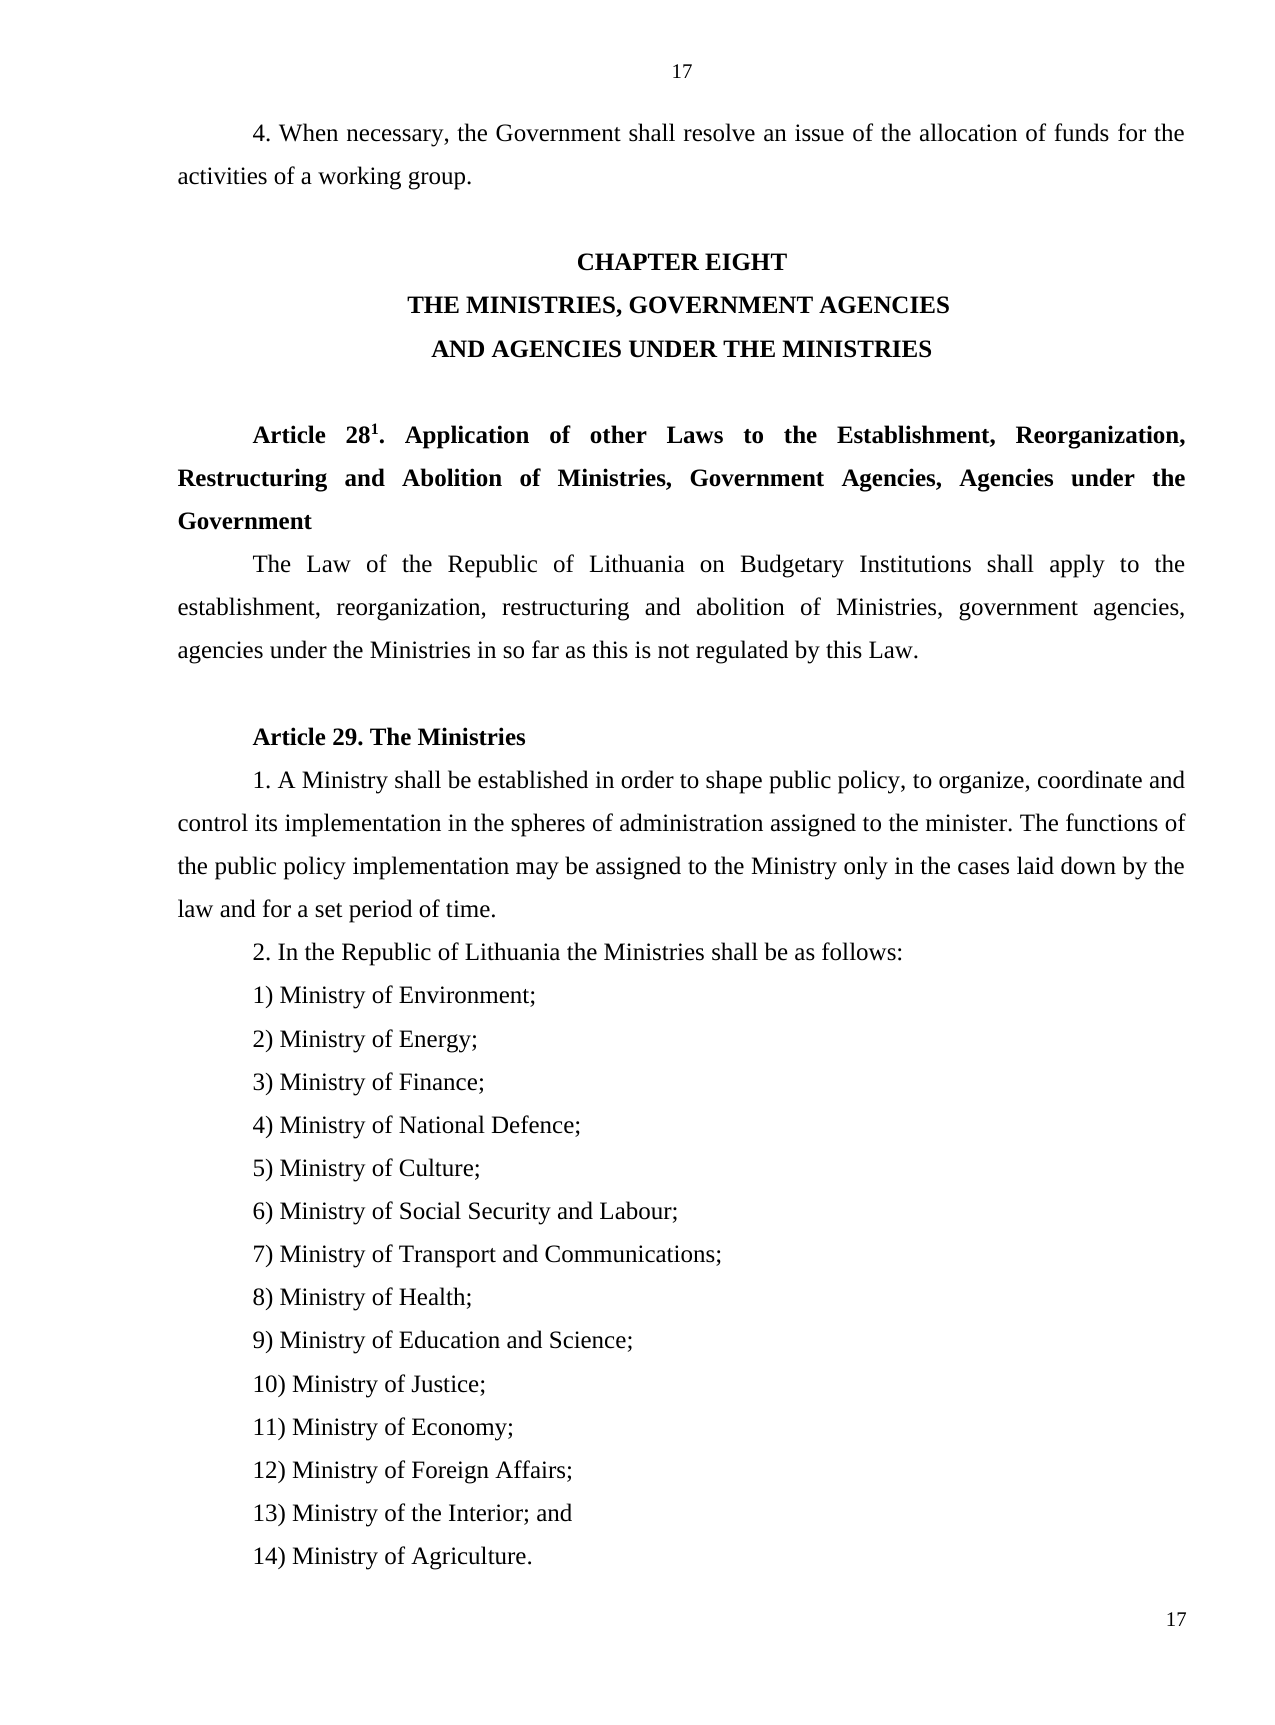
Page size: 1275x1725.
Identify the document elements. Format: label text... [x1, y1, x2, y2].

text 7) Ministry of Transport and Communications; [177, 1239, 1186, 1268]
text Article 29. The Ministries [177, 722, 1186, 751]
text 6) Ministry of Social Security and Labour; [177, 1196, 1186, 1225]
text 11) Ministry of Economy; [177, 1412, 1186, 1441]
text 9) Ministry of Education and Science; [177, 1326, 1186, 1354]
text 2) Ministry of Energy; [177, 1024, 1186, 1052]
text 2. In the Republic of Lithuania the Ministries shall be as follows: [177, 937, 1186, 966]
text AND AGENCIES UNDER THE MINISTRIES [177, 334, 1186, 362]
text 8) Ministry of Health; [177, 1282, 1186, 1311]
text 1) Ministry of Environment; [177, 981, 1186, 1009]
text 4) Ministry of National Defence; [177, 1110, 1186, 1139]
text 13) Ministry of the Interior; and [177, 1498, 1186, 1527]
text Article 281. Application of other Laws to the Establishment, Reorganization, Restructuring and Abolition of Ministries, Government Agencies, Agencies under the Government [177, 420, 1186, 535]
text CHAPTER EIGHT [177, 247, 1186, 276]
text The Law of the Republic of Lithuania on Budgetary Institutions shall apply to the establishment, reorganization, restructuring and abolition of Ministries, government agencies, agencies under the Ministries in so far as this is not regulated by this Law. [177, 549, 1186, 664]
text 12) Ministry of Foreign Affairs; [177, 1455, 1186, 1484]
text 3) Ministry of Finance; [177, 1067, 1186, 1096]
text 4. When necessary, the Government shall resolve an issue of the allocation of funds for the activities of a working group. [177, 118, 1186, 190]
text 14) Ministry of Agriculture. [177, 1541, 1186, 1570]
text 1. A Ministry shall be established in order to shape public policy, to organize, coordinate and control its implementation in the spheres of administration assigned to the minister. The functions of the public policy implementation may be assigned to the Ministry only in the cases laid down by the law and for a set period of time. [177, 765, 1186, 923]
text 10) Ministry of Justice; [177, 1369, 1186, 1397]
text THE MINISTRIES, GOVERNMENT AGENCIES [177, 291, 1186, 319]
text 5) Ministry of Culture; [177, 1153, 1186, 1182]
